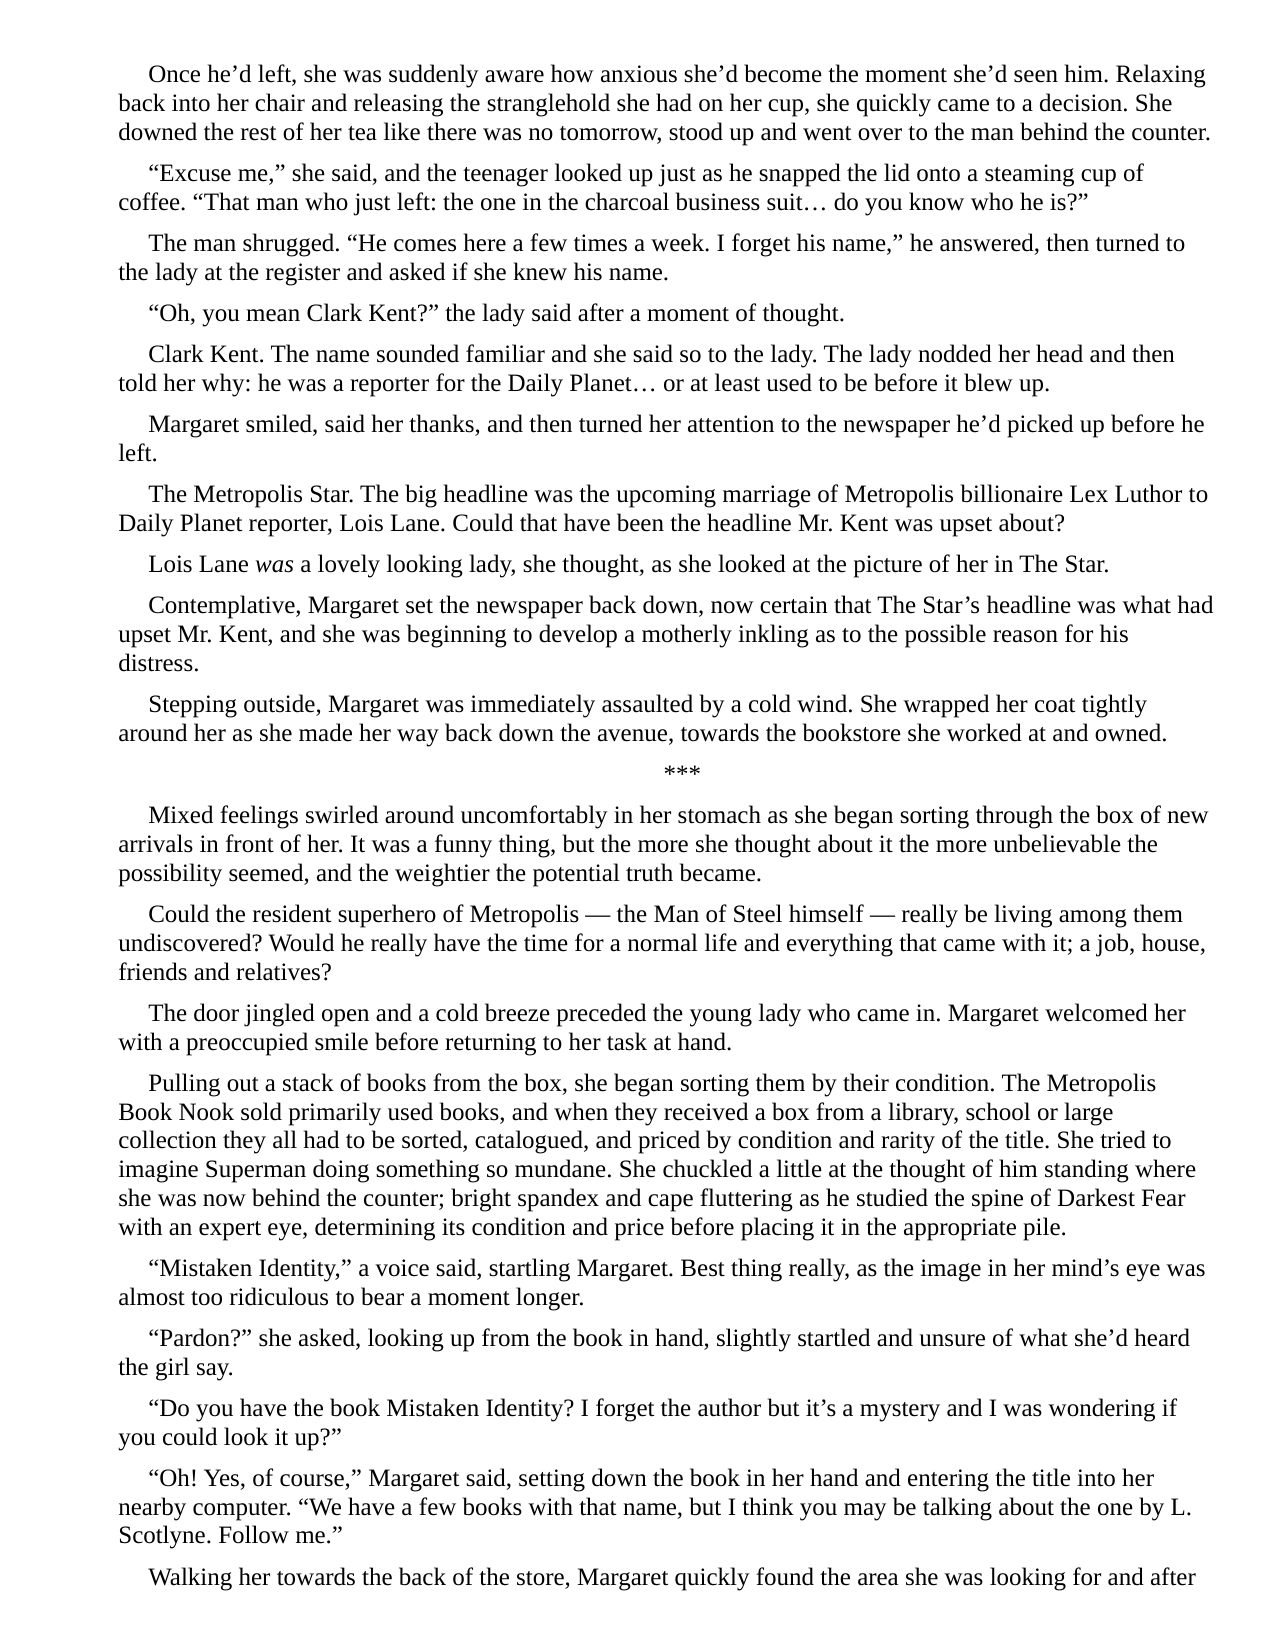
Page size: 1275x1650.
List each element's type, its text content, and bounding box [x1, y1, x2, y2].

text The man shrugged. “He comes here a few times a week. I forget his name,” he answered, then turned to the lady at the register and asked if she knew his name. [118, 228, 1216, 285]
text Stepping outside, Margaret was immediately assaulted by a cold wind. She wrapped her coat tightly around her as she made her way back down the avenue, towards the bookstore she worked at and owned. [118, 689, 1216, 747]
text Mixed feelings swirled around uncomfortably in her stomach as she began sorting through the box of new arrivals in front of her. It was a funny thing, but the more she thought about it the more unbelievable the possibility seemed, and the weightier the potential truth became. [118, 800, 1216, 887]
text The Metropolis Star. The big headline was the upcoming marriage of Metropolis billionaire Lex Luthor to Daily Planet reporter, Lois Lane. Could that have been the headline Mr. Kent was upset about? [118, 479, 1216, 537]
text Pulling out a stack of books from the box, she began sorting them by their condition. The Metropolis Book Nook sold primarily used books, and when they received a box from a library, school or large collection they all had to be sorted, catalogued, and priced by condition and rarity of the title. She tried to imagine Superman doing something so mundane. She chuckled a little at the thought of him standing where she was now behind the counter; bright spandex and cape fluttering as he studied the spine of Darkest Fear with an expert eye, determining its condition and price before placing it in the appropriate pile. [118, 1068, 1216, 1240]
text “Oh, you mean Clark Kent?” the lady said after a moment of thought. [118, 298, 1216, 327]
text “Pardon?” she asked, looking up from the book in hand, slightly startled and unsure of what she’d heard the girl say. [118, 1323, 1216, 1380]
text Could the resident superhero of Metropolis — the Man of Steel himself — really be living among them undiscovered? Would he really have the time for a normal life and everything that came with it; a job, house, friends and relatives? [118, 899, 1216, 985]
text Margaret smiled, said her thanks, and then turned her attention to the newspaper he’d picked up before he left. [118, 409, 1216, 467]
text “Do you have the book Mistaken Identity? I forget the author but it’s a mystery and I was wondering if you could look it up?” [118, 1393, 1216, 1450]
text Once he’d left, she was suddenly aware how anxious she’d become the moment she’d seen him. Relaxing back into her chair and releasing the stranglehold she had on her cup, she quickly came to a decision. She downed the rest of her tea like there was no tomorrow, stood up and went over to the man behind the counter. [118, 59, 1216, 145]
text *** [118, 759, 1216, 788]
text “Oh! Yes, of course,” Margaret said, setting down the book in her hand and entering the title into her nearby computer. “We have a few books with that name, but I think you may be talking about the one by L. Scotlyne. Follow me.” [118, 1463, 1216, 1549]
text The door jingled open and a cold breeze preceded the young lady who came in. Margaret welcomed her with a preoccupied smile before returning to her task at hand. [118, 998, 1216, 1055]
text Contemplative, Margaret set the newspaper back down, now certain that The Star’s headline was what had upset Mr. Kent, and she was beginning to develop a motherly inkling as to the possible reason for his distress. [118, 590, 1216, 677]
text Clark Kent. The name sounded familiar and she said so to the lady. The lady nodded her head and then told her why: he was a reporter for the Daily Planet… or at least used to be before it blew up. [118, 339, 1216, 397]
text “Mistaken Identity,” a voice said, startling Margaret. Best thing really, as the image in her mind’s eye was almost too ridiculous to bear a moment longer. [118, 1253, 1216, 1310]
text “Excuse me,” she said, and the teenager looked up just as he snapped the lid onto a steaming cup of coffee. “That man who just left: the one in the charcoal business suit… do you know who he is?” [118, 158, 1216, 215]
text Walking her towards the back of the store, Margaret quickly found the area she was looking for and after [118, 1562, 1216, 1590]
text Lois Lane was a lovely looking lady, she thought, as she looked at the picture of her in The Star. [118, 549, 1216, 578]
